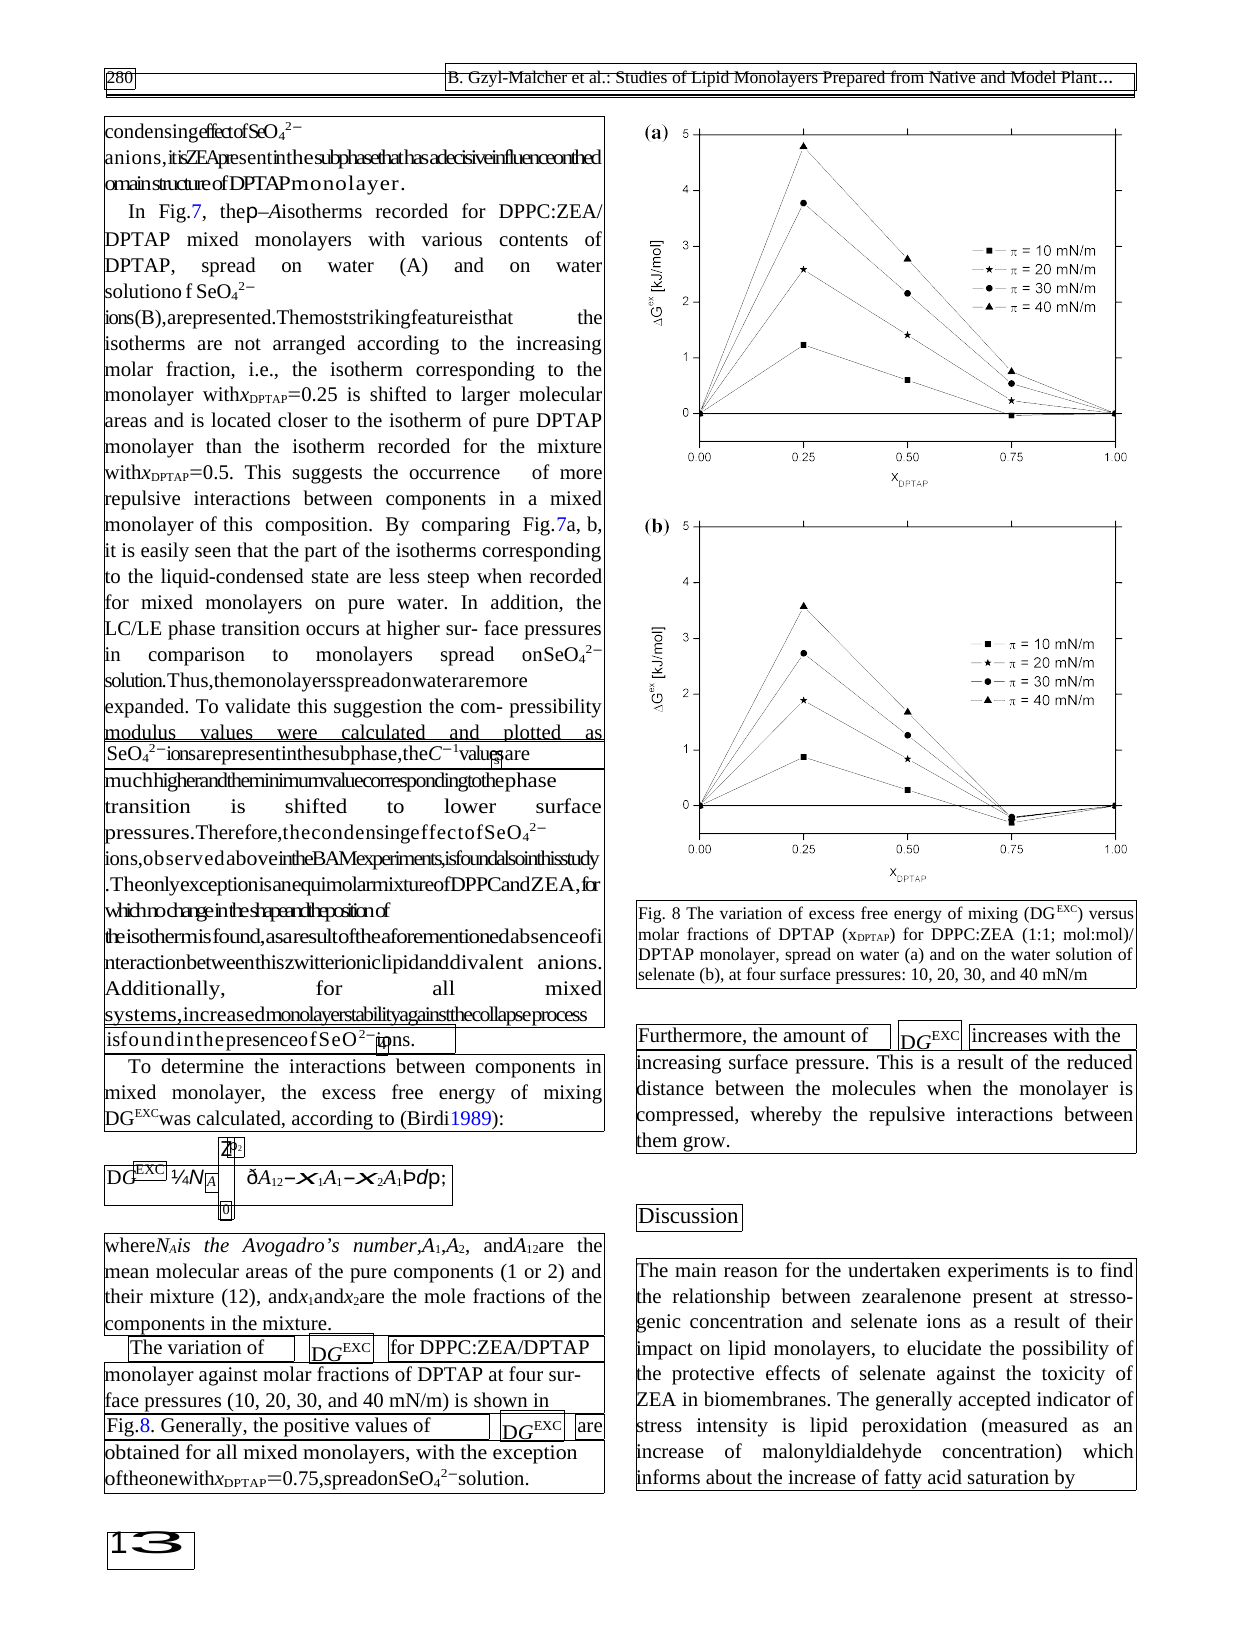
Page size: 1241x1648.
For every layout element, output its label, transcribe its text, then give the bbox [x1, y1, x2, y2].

text A [207, 1174, 217, 1190]
text In Fig.7, thep–Aisotherms recorded for DPPC:ZEA/ DPTAP mixed monolayers with various contents of DPTAP, spread on water (A) and on water solutionofSeO42-ions(B),arepresented.Themoststrikingfeatureisthat the isotherms are not arranged according to the increasing molar fraction, i.e., the isotherm corresponding to the monolayer withxDPTAP=0.25 is shifted to larger molecular areas and is located closer to the isotherm of pure DPTAP monolayer than the isotherm recorded for the mixture withxDPTAP=0.5. This suggests the occurrence of more repulsive interactions between components in a mixed monolayer of this composition. By comparing Fig.7a, b, it is easily seen that the part of the isotherms corresponding to the liquid-condensed state are less steep when recorded for mixed monolayers on pure water. In addition, the LC/LE phase transition occurs at higher sur- face pressures in comparison to monolayers spread onSeO42-solution.Thus,themonolayersspreadonwateraremore expanded. To validate this suggestion the com- pressibility modulus values were calculated and plotted as afunctionofsurfacepressure(theinsetofFig.7).When [105, 196, 603, 739]
text Furthermore, the amount of [638, 1025, 890, 1047]
text for DPPC:ZEA/DPTAP [390, 1337, 604, 1359]
text Fig.8. Generally, the positive values of [106, 1415, 489, 1437]
text Discussion [638, 1205, 742, 1229]
text DG ¼N ðA12-x1A1-x2A1Þdp; [106, 1166, 452, 1189]
text 280 [107, 74, 135, 87]
text s [493, 752, 501, 767]
text muchhigherandtheminimumvaluecorrespondingtothephase transition is shifted to lower surface pressures.Therefore,thecondensingeffectofSeO42-ions,observedaboveintheBAMexperiments,isfoundalsointhisstudy.TheonlyexceptionisanequimolarmixtureofDPPCandZEA,forwhichnochangeintheshapeandthepositionof theisothermisfound,asaresultoftheaforementionedabsenceofinteractionbetweenthiszwitterioniclipidanddivalent anions. Additionally, for all mixed systems,increasedmonolayerstabilityagainstthecollapseprocess [105, 769, 603, 1026]
text [106, 69, 135, 73]
text DGEXC [900, 1021, 961, 1050]
text isfoundinthepresenceofSeO2-ions. [106, 1027, 454, 1051]
picture [645, 124, 1127, 882]
text are [577, 1415, 604, 1437]
text 4 [378, 1038, 388, 1053]
text increases with the [971, 1025, 1136, 1047]
text increasing surface pressure. This is a result of the reduced distance between the molecules when the monolayer is compressed, whereby the repulsive interactions between them grow. [637, 1051, 1134, 1152]
text condensingeffectofSeO42-anions,itisZEApresentinthesubphasethathasadecisiveinfluenceonthedomain structure of DPTAPmonolayer. [105, 119, 602, 194]
text 0 [222, 1202, 231, 1218]
text To determine the interactions between components in mixed monolayer, the excess free energy of mixing DGEXCwas calculated, according to (Birdi1989): [105, 1055, 602, 1130]
text whereNAis the Avogadro’s number,A1,A2, andA12are the mean molecular areas of the pure components (1 or 2) and their mixture (12), andx1andx2are the mole fractions of the components in the mixture. [105, 1234, 602, 1334]
text The variation of [130, 1337, 294, 1359]
text Fig. 8 The variation of excess free energy of mixing (DGEXC) versus molar fractions of DPTAP (xDPTAP) for DPPC:ZEA (1:1; mol:mol)/ DPTAP monolayer, spread on water (a) and on the water solution of selenate (b), at four surface pressures: 10, 20, 30, and 40 mN/m [638, 903, 1134, 984]
text p2 [229, 1138, 244, 1154]
text DGEXC [502, 1411, 564, 1440]
text Z [220, 1138, 233, 1161]
text monolayer against molar fractions of DPTAP at four sur- face pressures (10, 20, 30, and 40 mN/m) is shown in [105, 1363, 604, 1412]
text DGEXC [311, 1334, 373, 1362]
text obtained for all mixed monolayers, with the exception oftheonewithxDPTAP=0.75,spreadonSeO42-solution. [105, 1441, 604, 1490]
text SeO42-ionsarepresentinthesubphase,theC-1valuesare [106, 741, 604, 765]
text B. Gzyl-Malcher et al.: Studies of Lipid Monolayers Prepared from Native and Model Plant… [447, 65, 1136, 89]
text 13 [109, 1533, 194, 1559]
text The main reason for the undertaken experiments is to find the relationship between zearalenone present at stresso- genic concentration and selenate ions as a result of their impact on lipid monolayers, to elucidate the possibility of the protective effects of selenate against the toxicity of ZEA in biomembranes. The generally accepted indicator of stress intensity is lipid peroxidation (measured as an increase of malonyldialdehyde concentration) which informs about the increase of fatty acid saturation by [637, 1259, 1134, 1489]
